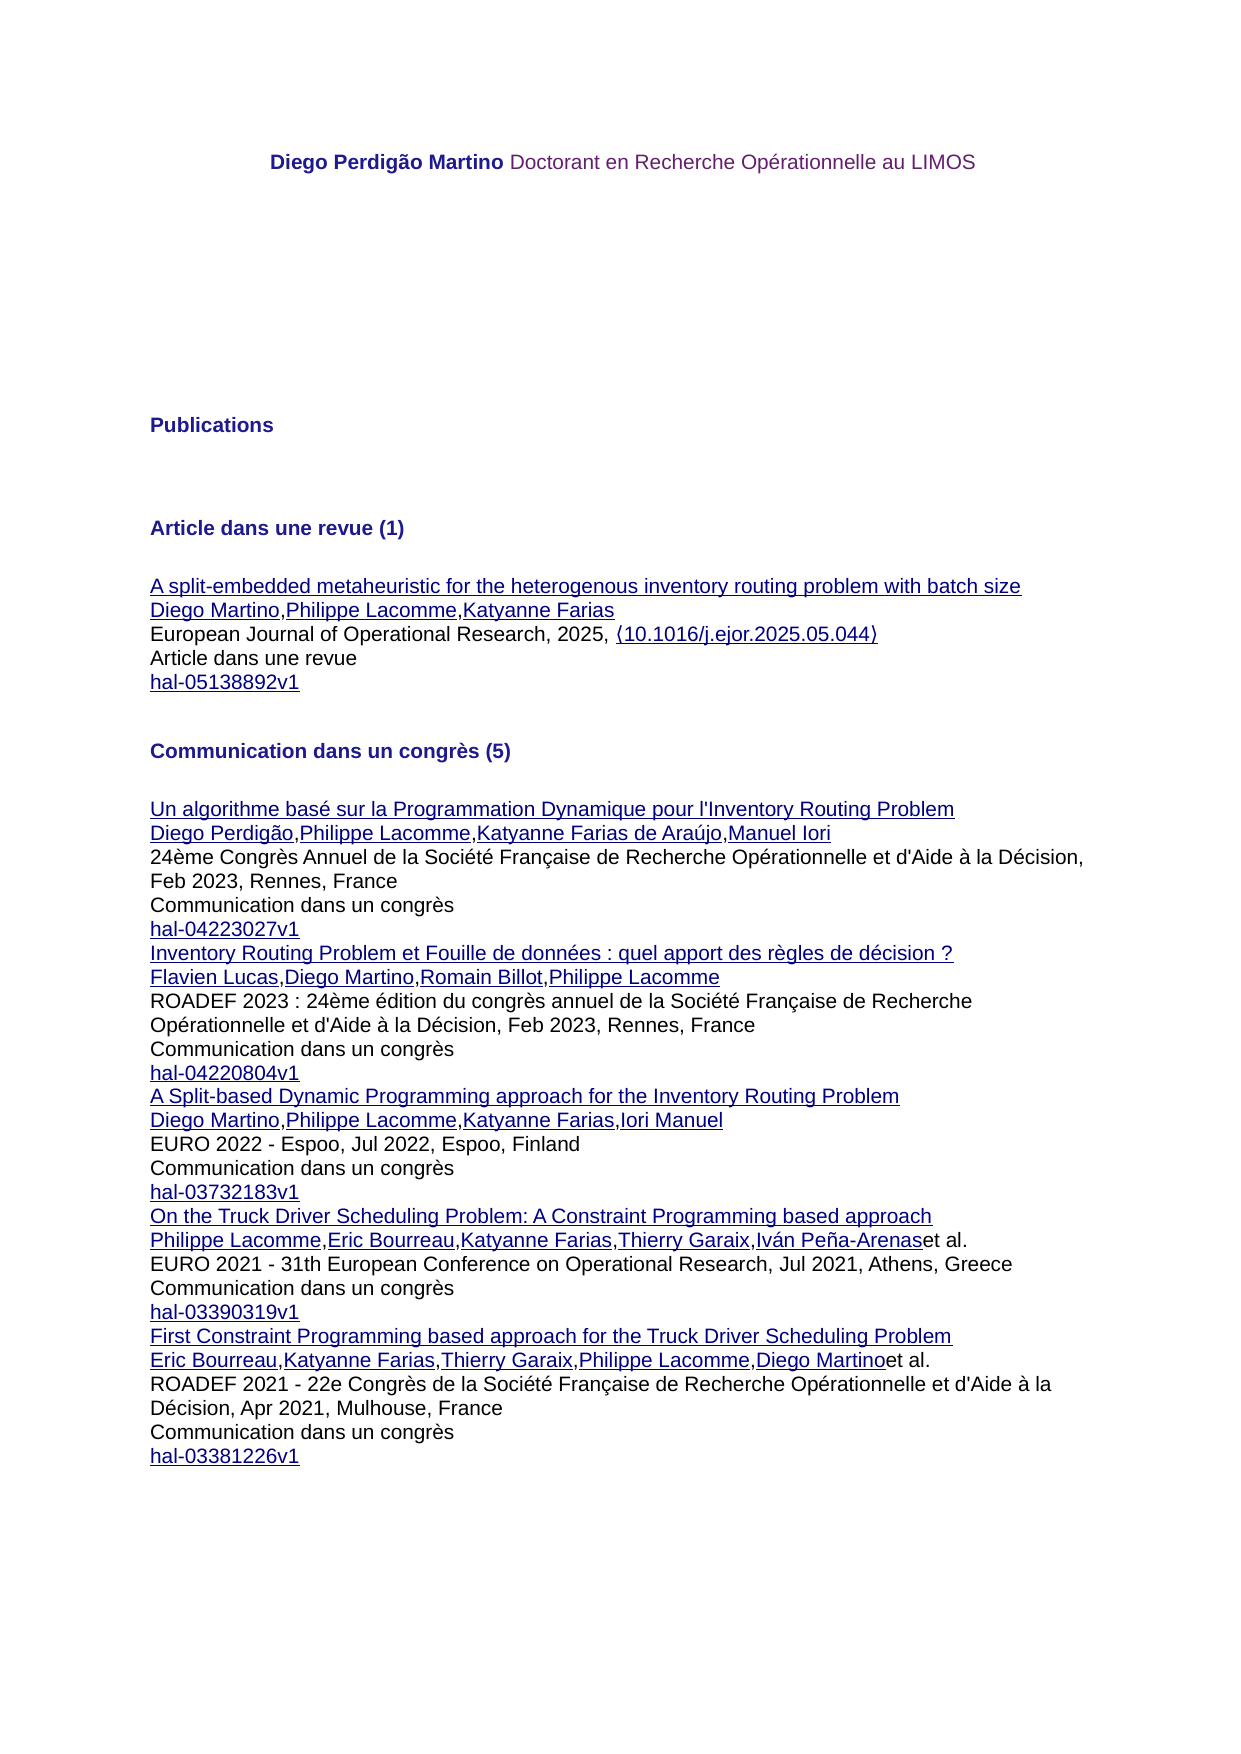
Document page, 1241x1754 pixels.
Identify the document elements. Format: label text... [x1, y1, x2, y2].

subtitle Diego Perdigão Martino Doctorant en Recherche Opérationnelle au LIMOS [150, 150, 1090, 174]
subtitle Publications [150, 412, 1090, 436]
subtitle Article dans une revue (1) [150, 516, 1090, 539]
table_cell A Split-based Dynamic Programming approach for the Inventory Routing Problem Diego Martino,Philippe Lacomme,Katyanne Farias,Iori Manuel EURO 2022 - Espoo, Jul 2022, Espoo, Finland Communication dans un congrès hal-03732183v1 [150, 1084, 1090, 1204]
table_cell Inventory Routing Problem et Fouille de données : quel apport des règles de décision ? Flavien Lucas,Diego Martino,Romain Billot,Philippe Lacomme ROADEF 2023 : 24ème édition du congrès annuel de la Société Française de Recherche Opérationnelle et d'Aide à la Décision, Feb 2023, Rennes, France Communication dans un congrès hal-04220804v1 [150, 941, 1090, 1084]
subtitle Communication dans un congrès (5) [150, 738, 1090, 762]
table_cell On the Truck Driver Scheduling Problem: A Constraint Programming based approach Philippe Lacomme,Eric Bourreau,Katyanne Farias,Thierry Garaix,Iván Peña-Arenaset al. EURO 2021 - 31th European Conference on Operational Research, Jul 2021, Athens, Greece Communication dans un congrès hal-03390319v1 [150, 1204, 1090, 1324]
table_cell First Constraint Programming based approach for the Truck Driver Scheduling Problem Eric Bourreau,Katyanne Farias,Thierry Garaix,Philippe Lacomme,Diego Martinoet al. ROADEF 2021 - 22e Congrès de la Société Française de Recherche Opérationnelle et d'Aide à la Décision, Apr 2021, Mulhouse, France Communication dans un congrès hal-03381226v1 [150, 1324, 1090, 1468]
table_header A split-embedded metaheuristic for the heterogenous inventory routing problem with batch size Diego Martino,Philippe Lacomme,Katyanne Farias European Journal of Operational Research, 2025, ⟨10.1016/j.ejor.2025.05.044⟩ Article dans une revue hal-05138892v1 [150, 574, 1090, 694]
table_header Un algorithme basé sur la Programmation Dynamique pour l'Inventory Routing Problem Diego Perdigão,Philippe Lacomme,Katyanne Farias de Araújo,Manuel Iori 24ème Congrès Annuel de la Société Française de Recherche Opérationnelle et d'Aide à la Décision, Feb 2023, Rennes, France Communication dans un congrès hal-04223027v1 [150, 797, 1090, 941]
